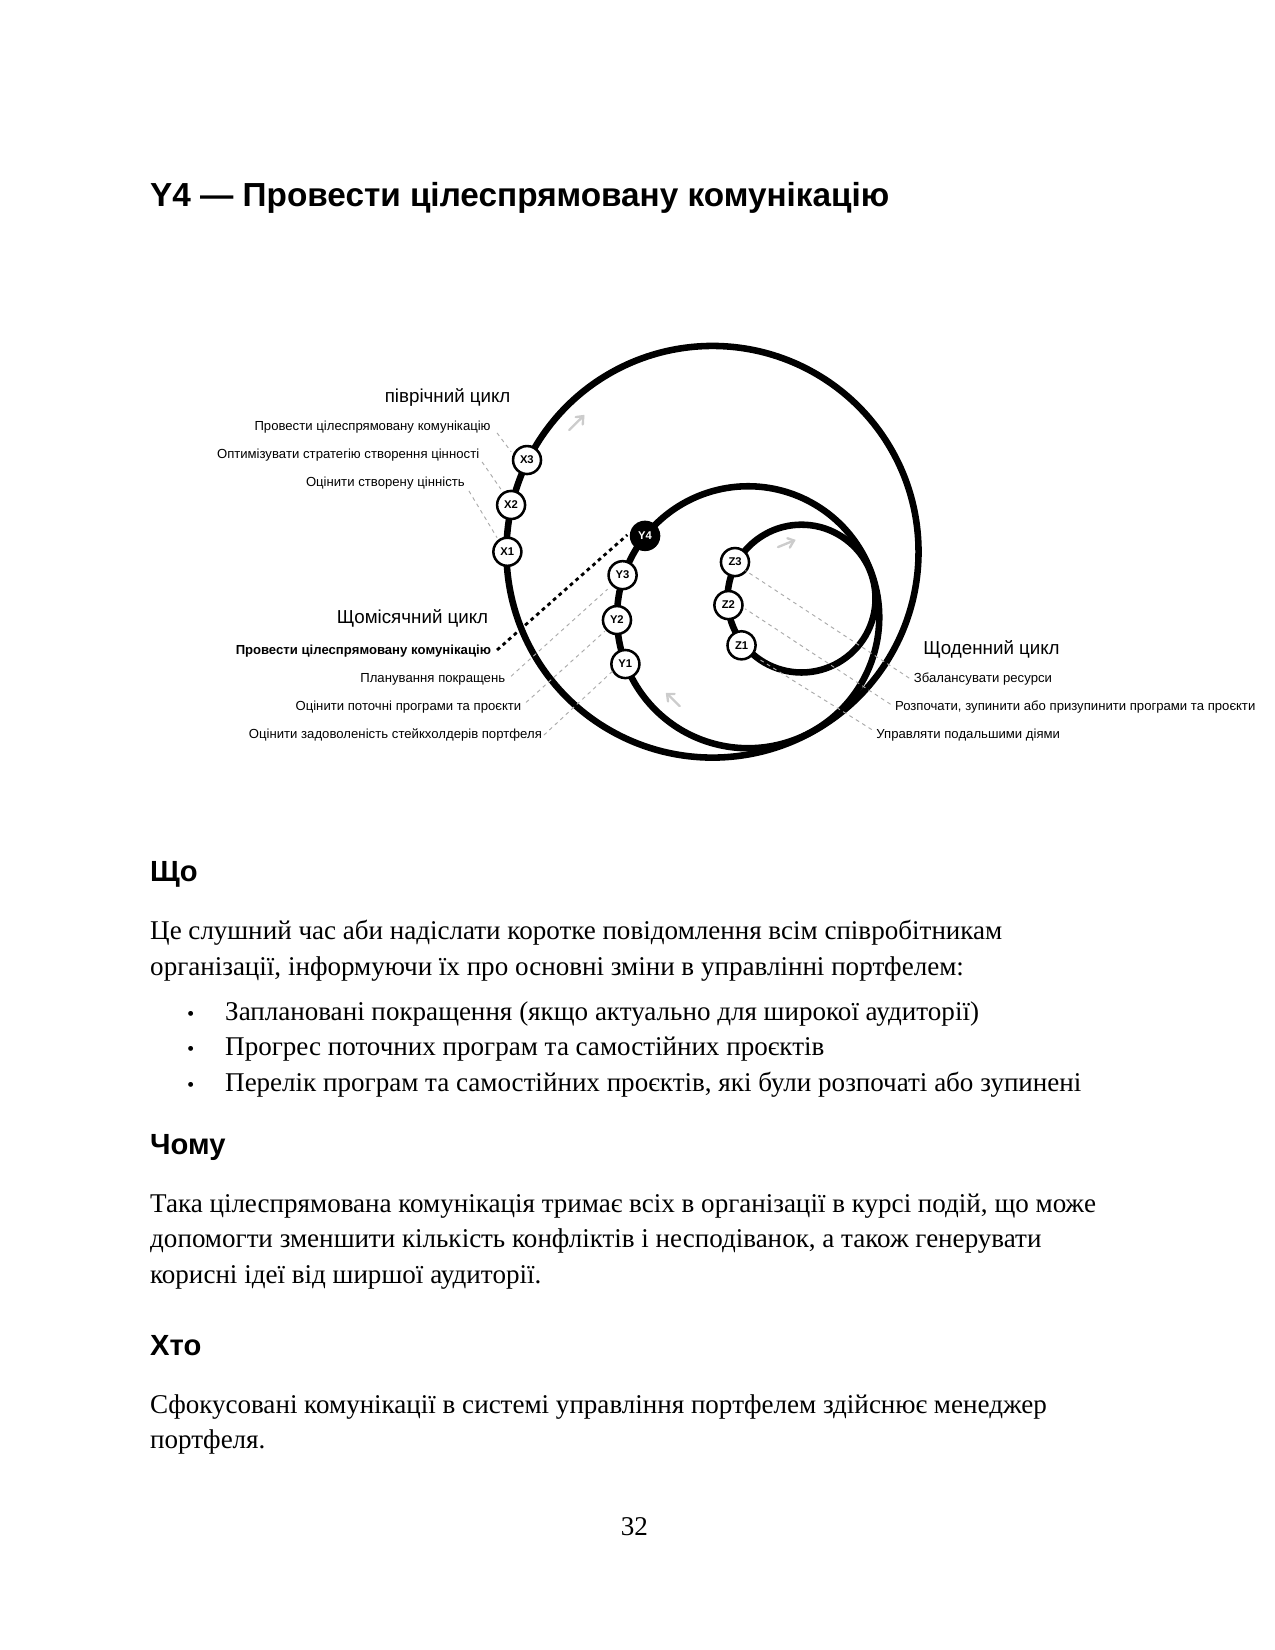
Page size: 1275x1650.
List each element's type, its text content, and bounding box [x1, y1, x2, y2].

subtitle Y4 — Провести цілеспрямовану комунікацію [150, 175, 1125, 213]
list Прогрес поточних програм та самостійних проєктів [187, 1030, 1125, 1061]
text Така цілеспрямована комунікація тримає всіх в організації в курсі подій, що може допомогти зменшити кількість конфліктів і несподіванок, а також генерувати корисні ідеї від ширшої аудиторії. [150, 1187, 1125, 1289]
subtitle Чому [150, 1127, 1125, 1160]
subtitle Хто [150, 1328, 1125, 1361]
list Перелік програм та самостійних проєктів, які були розпочаті або зупинені [187, 1066, 1125, 1097]
subtitle Що [150, 854, 1125, 888]
text Сфокусовані комунікації в системі управління портфелем здійснює менеджер портфеля. [150, 1388, 1125, 1455]
text Це слушний час аби надіслати коротке повідомлення всім співробітникам організації, інформуючи їх про основні зміни в управлінні портфелем: [150, 914, 1125, 981]
list Заплановані покращення (якщо актуально для широкої аудиторії) [187, 994, 1125, 1026]
